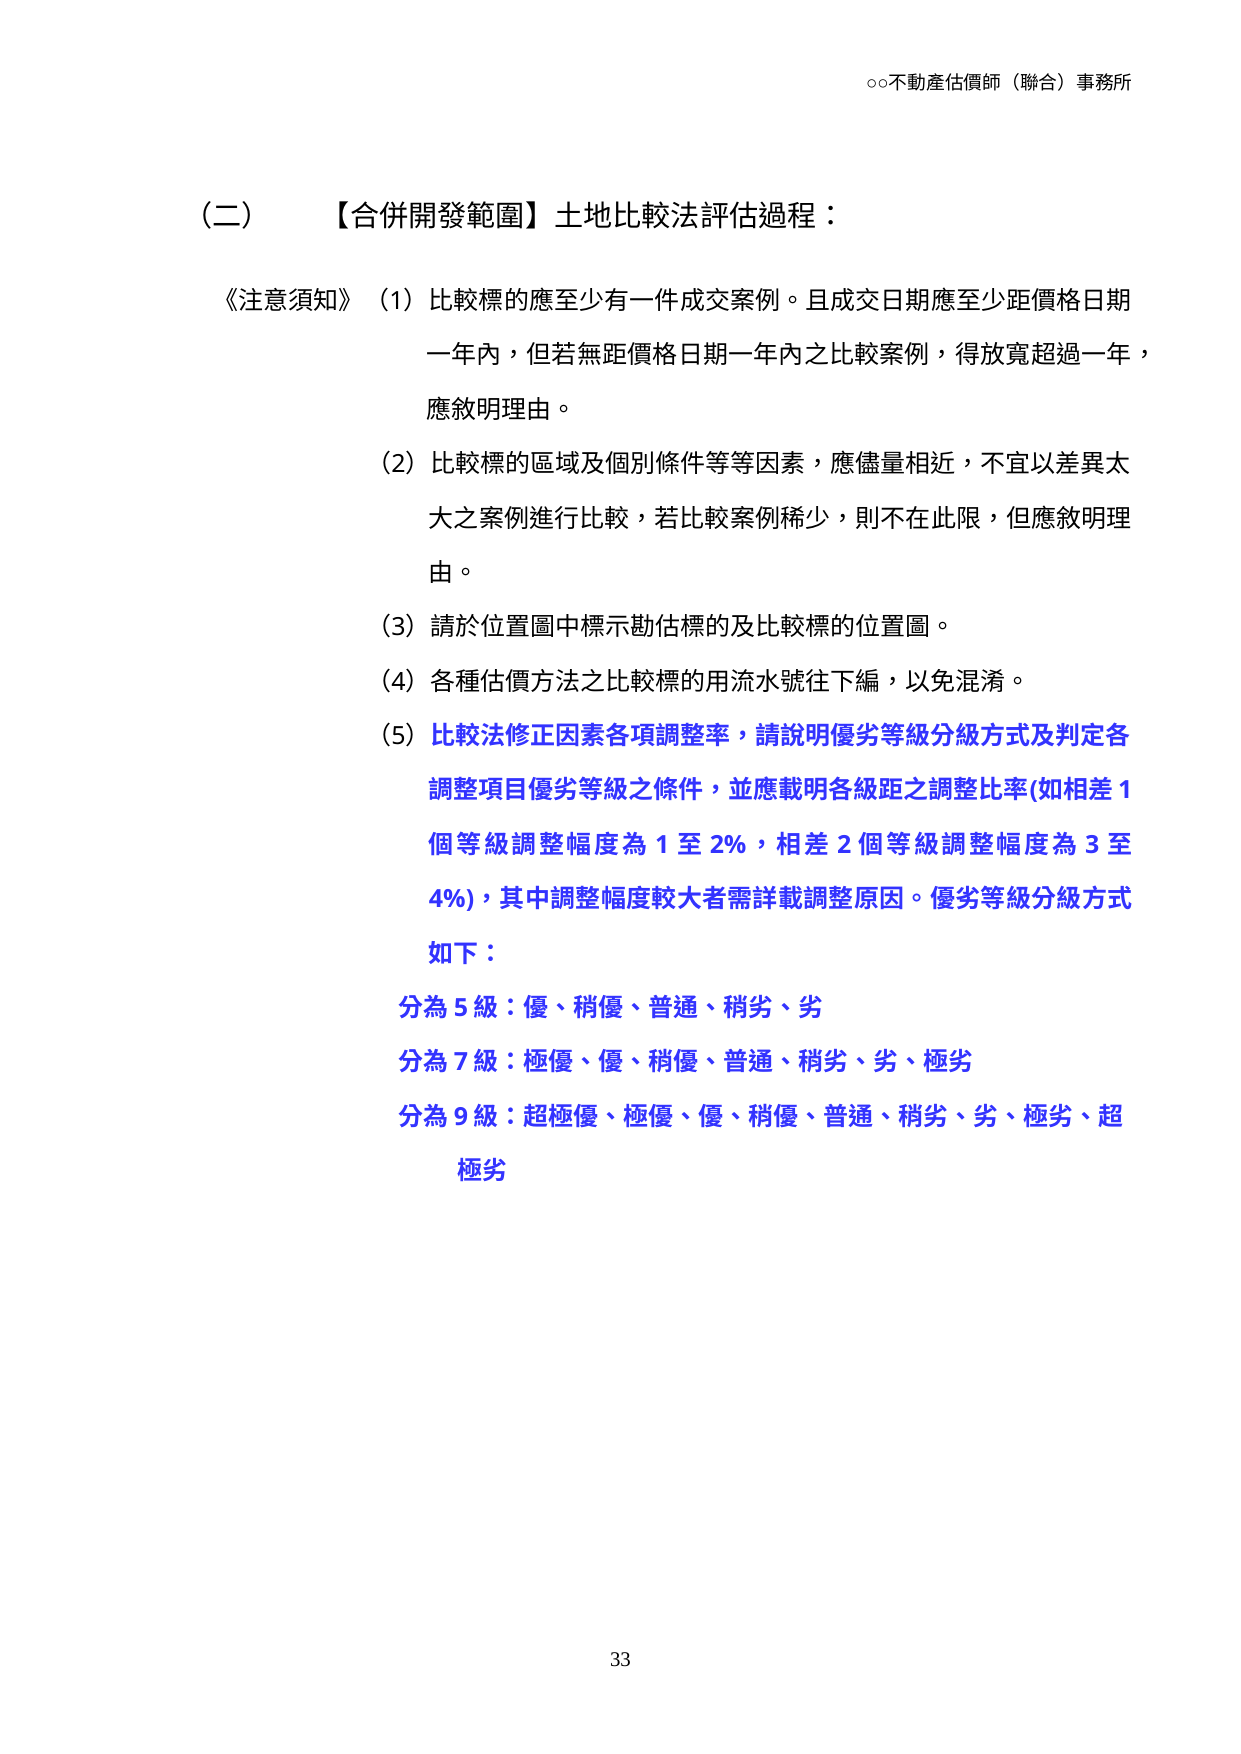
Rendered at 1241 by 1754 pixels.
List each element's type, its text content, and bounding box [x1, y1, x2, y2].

text 《注意須知》（1）比較標的應至少有一件成交案例。且成交日期應至少距價格日期一年內，但若無距價格日期一年內之比較案例，得放寬超過一年，應敘明理由。 [213, 281, 1132, 426]
text 分為9級：超極優、極優、優、稍優、普通、稍劣、劣、極劣、超 [366, 1096, 1132, 1132]
text 分為5級：優、稍優、普通、稍劣、劣 [366, 987, 1132, 1024]
text （3）請於位置圖中標示勘估標的及比較標的位置圖。 [366, 607, 1132, 643]
text （5）比較法修正因素各項調整率，請說明優劣等級分級方式及判定各調整項目優劣等級之條件，並應載明各級距之調整比率(如相差1個等級調整幅度為1至2%，相差2個等級調整幅度為3至4%)，其中調整幅度較大者需詳載調整原因。優劣等級分級方式如下： [366, 716, 1132, 969]
text （2）比較標的區域及個別條件等等因素，應儘量相近，不宜以差異太大之案例進行比較，若比較案例稀少，則不在此限，但應敘明理由。 [366, 444, 1132, 589]
text 分為7級：極優、優、稍優、普通、稍劣、劣、極劣 [366, 1042, 1132, 1078]
text （4）各種估價方法之比較標的用流水號往下編，以免混淆。 [366, 661, 1132, 697]
text 極劣 [366, 1151, 1132, 1187]
subtitle 【合併開發範圍】土地比較法評估過程： [271, 192, 1132, 234]
